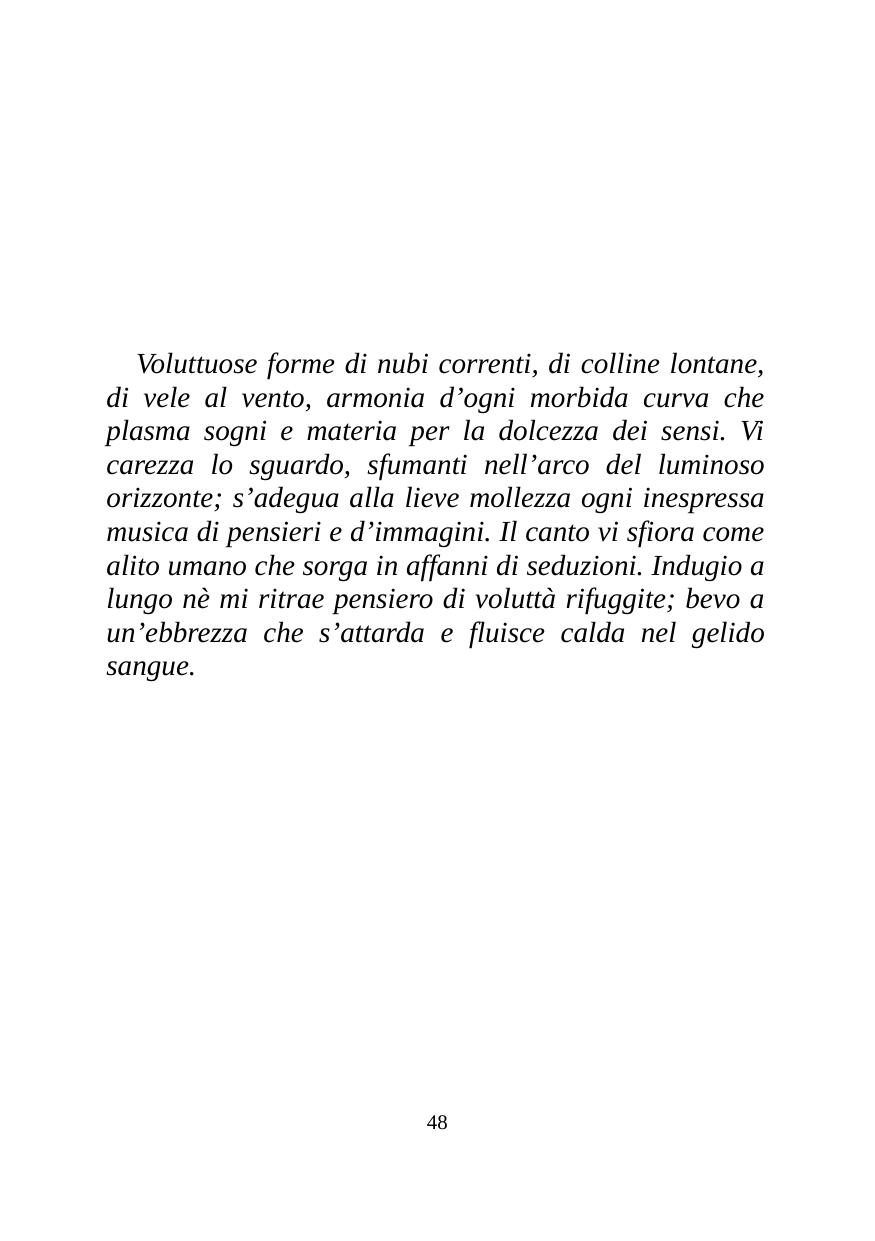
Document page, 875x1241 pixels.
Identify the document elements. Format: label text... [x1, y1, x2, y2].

subtitle Voluttuose forme [106, 195, 768, 228]
text Voluttuose forme di nubi correnti, di colline lontane, di vele al vento, armonia d’ogni morbida curva che plasma sogni e materia per la dolcezza dei sensi. Vi carezza lo sguardo, sfumanti nell’arco del luminoso orizzonte; s’adegua alla lieve mollezza ogni inespressa musica di pensieri e d’immagini. Il canto vi sfiora come alito umano che sorga in affanni di seduzioni. Indugio a lungo nè mi ritrae pensiero di voluttà rifuggite; bevo a un’ebbrezza che s’attarda e fluisce calda nel gelido sangue. [106, 346, 768, 682]
